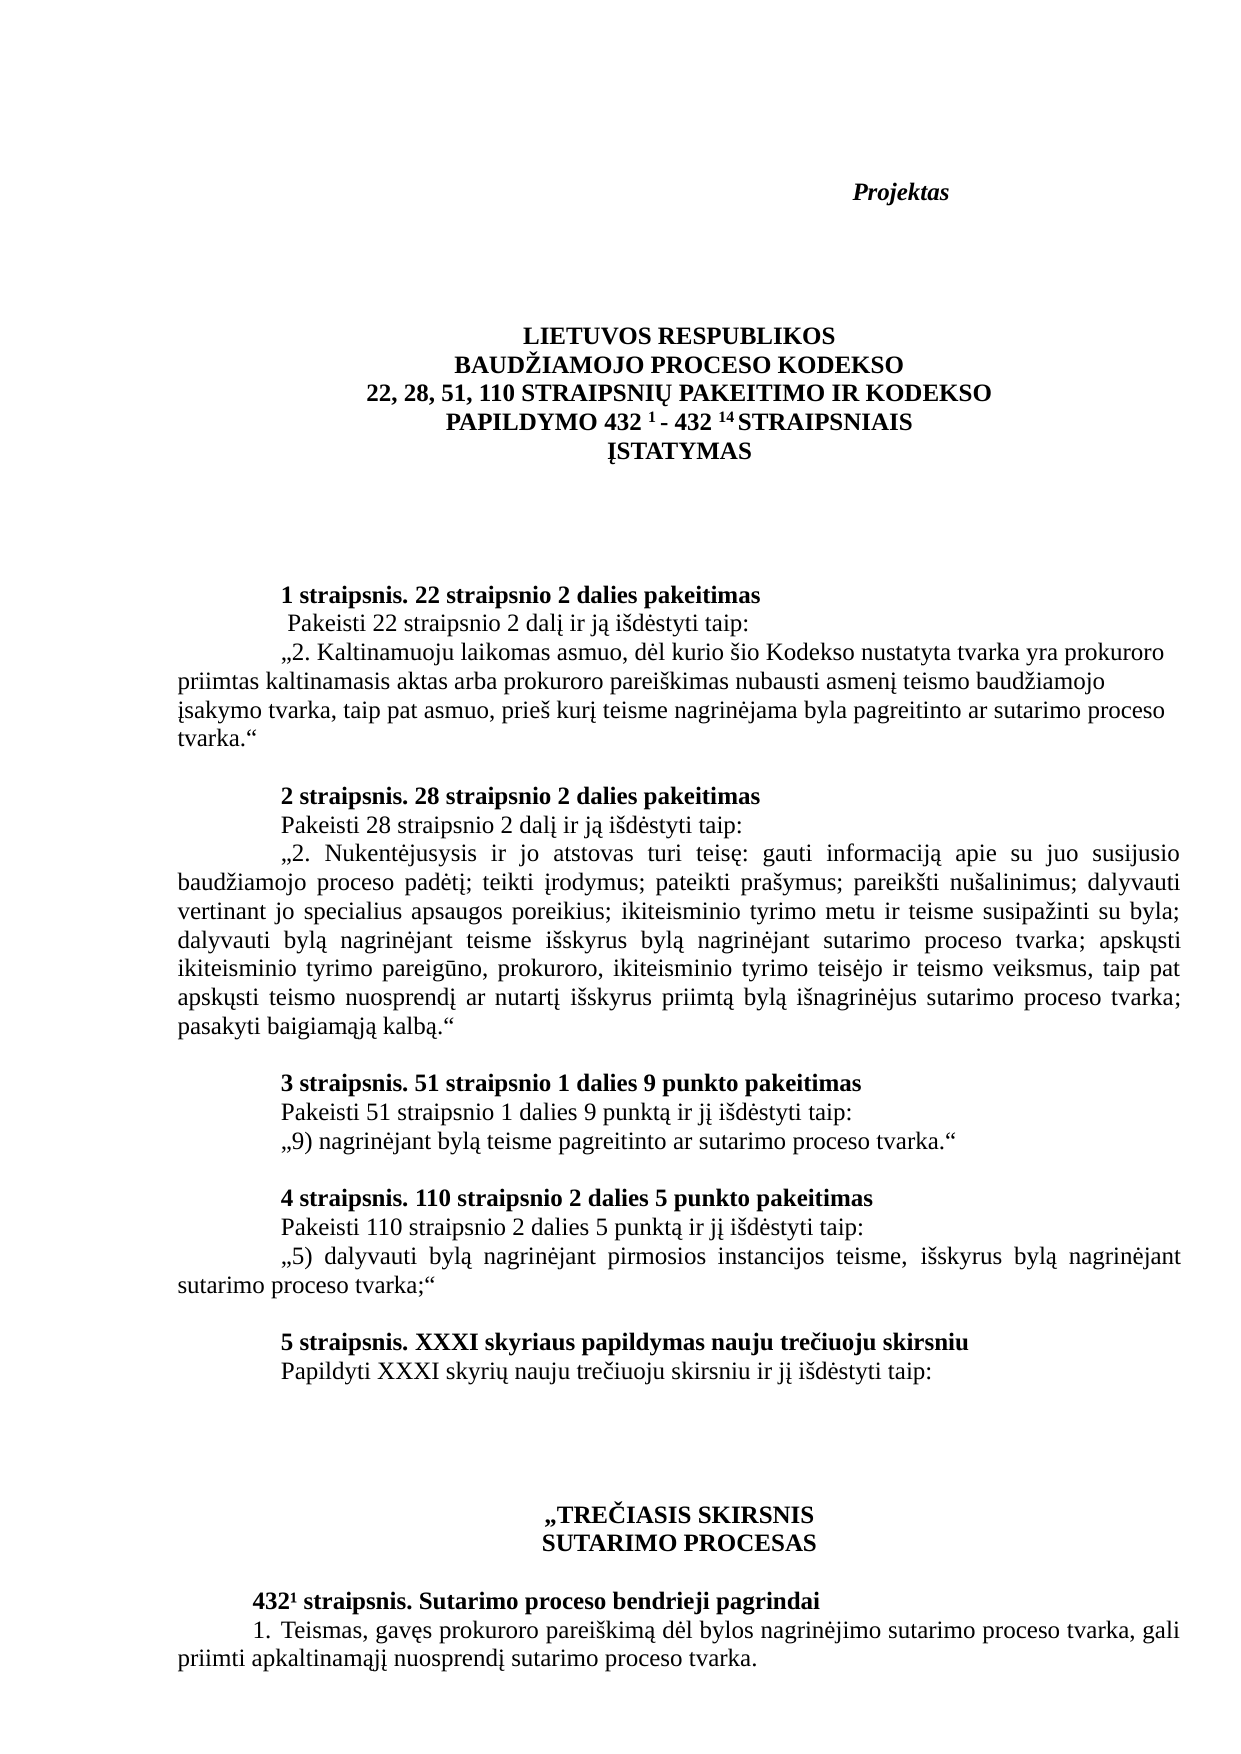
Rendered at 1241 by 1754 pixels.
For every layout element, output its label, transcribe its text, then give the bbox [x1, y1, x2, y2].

text LIETUVOS RESPUBLIKOS [177, 321, 1181, 350]
text 1 straipsnis. 22 straipsnio 2 dalies pakeitimas [177, 580, 1181, 608]
text 2 straipsnis. 28 straipsnio 2 dalies pakeitimas [177, 781, 1181, 810]
text ĮSTATYMAS [177, 436, 1181, 465]
text Pakeisti 28 straipsnio 2 dalį ir ją išdėstyti taip: [177, 810, 1181, 838]
text „9) nagrinėjant bylą teisme pagreitinto ar sutarimo proceso tvarka.“ [177, 1126, 1181, 1155]
text PAPILDYMO 432 1 - 432 14 STRAIPSNIAIS [177, 407, 1181, 436]
text BAUDŽIAMOJO PROCESO KODEKSO [177, 350, 1181, 378]
text 22, 28, 51, 110 STRAIPSNIŲ PAKEITIMO IR KODEKSO [177, 378, 1181, 407]
text Pakeisti 22 straipsnio 2 dalį ir ją išdėstyti taip: [177, 608, 1181, 637]
text 432¹ straipsnis. Sutarimo proceso bendrieji pagrindai [177, 1586, 1181, 1615]
text SUTARIMO PROCESAS [177, 1528, 1181, 1557]
text 3 straipsnis. 51 straipsnio 1 dalies 9 punkto pakeitimas [177, 1068, 1181, 1097]
text Pakeisti 110 straipsnio 2 dalies 5 punktą ir jį išdėstyti taip: [177, 1212, 1181, 1241]
text 1. Teismas, gavęs prokuroro pareiškimą dėl bylos nagrinėjimo sutarimo proceso tvarka, gali priimti apkaltinamąjį nuosprendį sutarimo proceso tvarka. [177, 1615, 1181, 1672]
text „5) dalyvauti bylą nagrinėjant pirmosios instancijos teisme, išskyrus bylą nagrinėjant sutarimo proceso tvarka;“ [177, 1241, 1181, 1298]
text Pakeisti 51 straipsnio 1 dalies 9 punktą ir jį išdėstyti taip: [177, 1097, 1181, 1126]
text „TREČIASIS SKIRSNIS [177, 1500, 1181, 1528]
text 5 straipsnis. XXXI skyriaus papildymas nauju trečiuoju skirsniu [177, 1327, 1181, 1356]
text „2. Nukentėjusysis ir jo atstovas turi teisę: gauti informaciją apie su juo susijusio baudžiamojo proceso padėtį; teikti įrodymus; pateikti prašymus; pareikšti nušalinimus; dalyvauti vertinant jo specialius apsaugos poreikius; ikiteisminio tyrimo metu ir teisme susipažinti su byla; dalyvauti bylą nagrinėjant teisme išskyrus bylą nagrinėjant sutarimo proceso tvarka; apskųsti ikiteisminio tyrimo pareigūno, prokuroro, ikiteisminio tyrimo teisėjo ir teismo veiksmus, taip pat apskųsti teismo nuosprendį ar nutartį išskyrus priimtą bylą išnagrinėjus sutarimo proceso tvarka; pasakyti baigiamąją kalbą.“ [177, 838, 1181, 1040]
text 4 straipsnis. 110 straipsnio 2 dalies 5 punkto pakeitimas [177, 1183, 1181, 1212]
text Projektas [717, 177, 1181, 206]
text „2. Kaltinamuoju laikomas asmuo, dėl kurio šio Kodekso nustatyta tvarka yra prokuroro priimtas kaltinamasis aktas arba prokuroro pareiškimas nubausti asmenį teismo baudžiamojo įsakymo tvarka, taip pat asmuo, prieš kurį teisme nagrinėjama byla pagreitinto ar sutarimo proceso tvarka.“ [177, 637, 1181, 752]
text Papildyti XXXI skyrių nauju trečiuoju skirsniu ir jį išdėstyti taip: [177, 1356, 1181, 1385]
